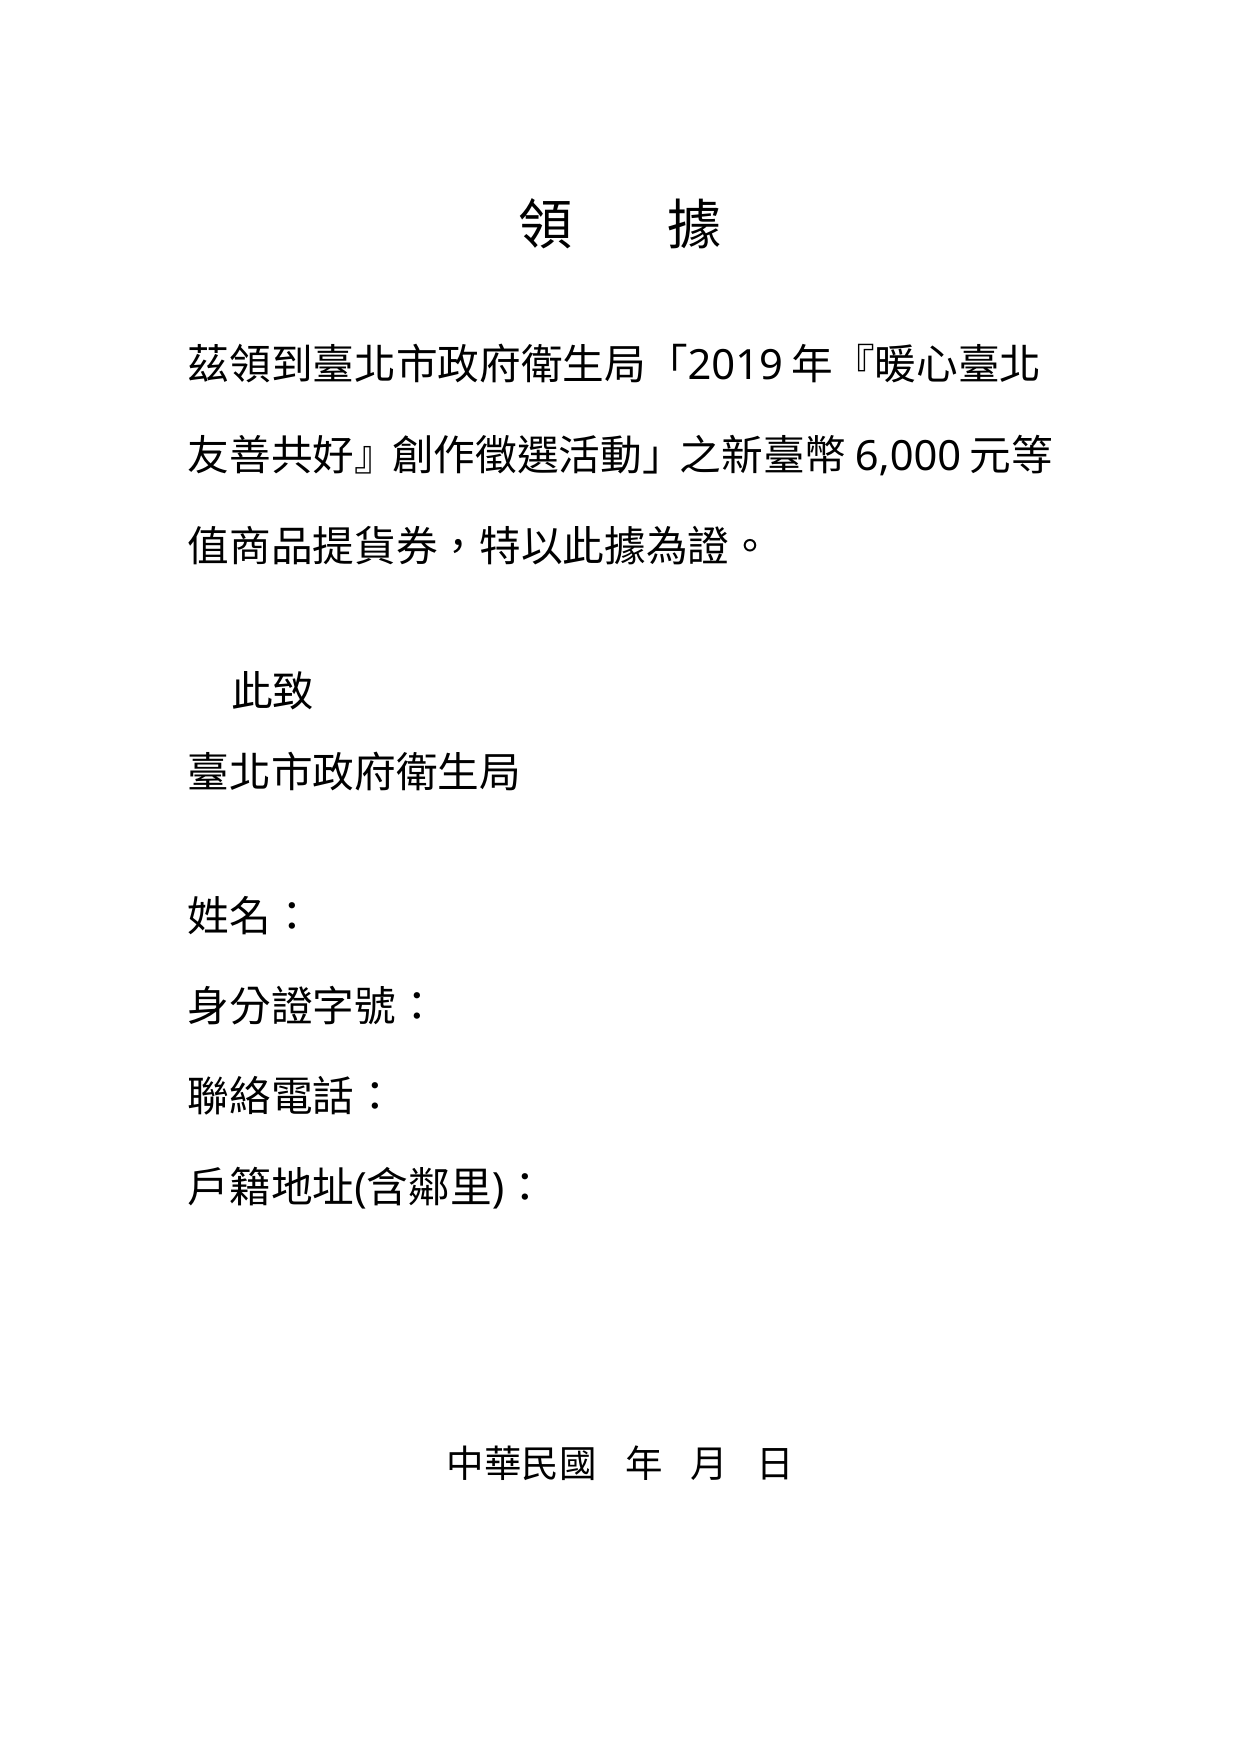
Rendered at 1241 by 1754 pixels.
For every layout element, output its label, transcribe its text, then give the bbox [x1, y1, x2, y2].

text 聯絡電話： [187, 1063, 1053, 1124]
text 身分證字號： [187, 973, 1053, 1033]
text 領 據 [187, 164, 1053, 277]
text 戶籍地址(含鄰里)： [187, 1154, 1053, 1214]
text 姓名： [187, 883, 1053, 943]
text 茲領到臺北市政府衛生局「2019年『暖心臺北 友善共好』創作徵選活動」之新臺幣6,000元等值商品提貨券，特以此據為證。 [187, 331, 1053, 573]
text 此致 [187, 658, 1053, 718]
text 中華民國 年 月 日 [187, 1423, 1053, 1498]
text 臺北市政府衛生局 [187, 739, 1053, 799]
